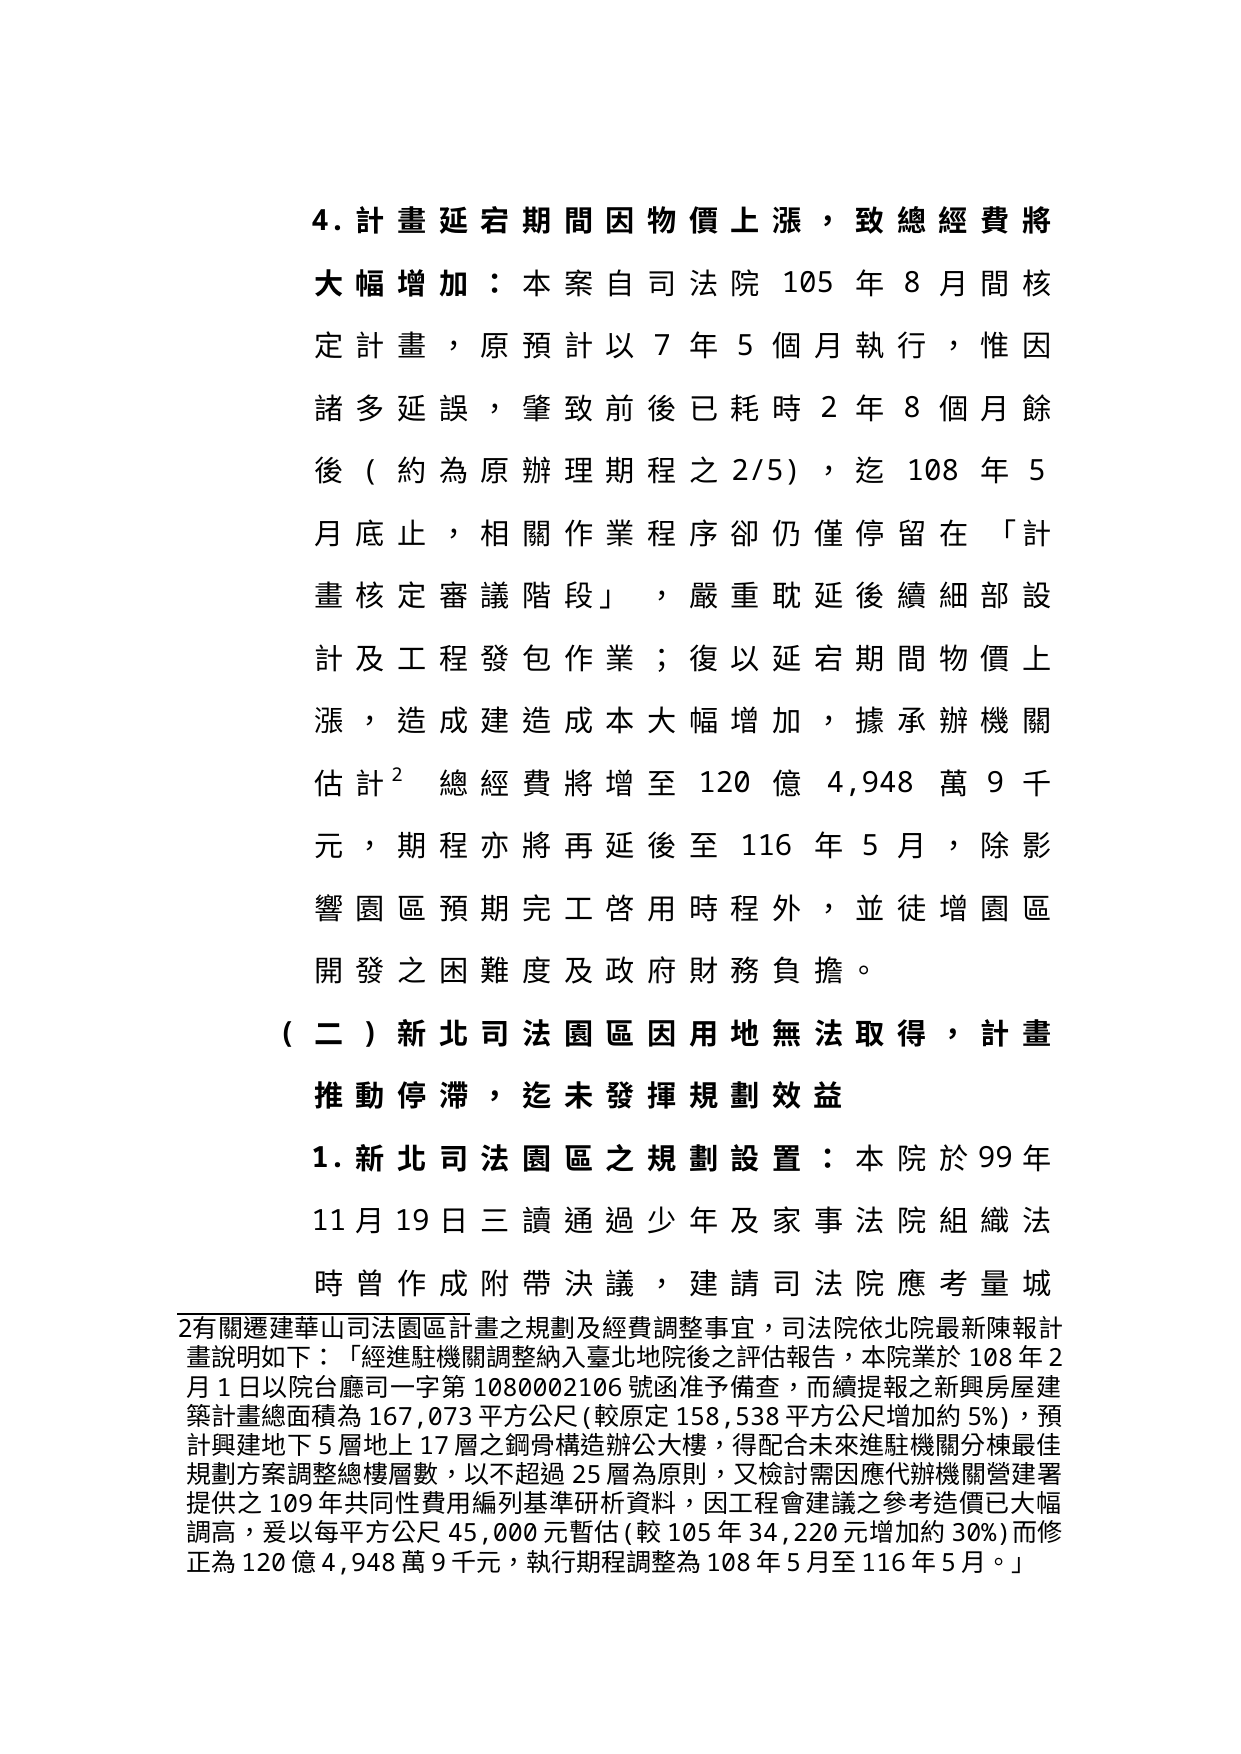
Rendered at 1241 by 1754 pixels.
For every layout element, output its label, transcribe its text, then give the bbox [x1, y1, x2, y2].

text 1.新北司法園區之規劃設置：本院於99年11月19日三讀通過少年及家事法院組織法時曾作成附帶決議，建請司法院應考量城鄉差距及業務需要，於5年內在北、中、南、東地區各成立1所少年及家事法院，以解決少年及家事問題。嗣司法院於101年成立臺灣高雄少年及家事法院後，認有必要於北部地區成立全國第2所少年及家事專業法院(下稱新北少年及家事法院)。另考量智慧財產法院租用臺鐵局經管板橋車站大樓之辦公空間，因法院動線規劃不明、專業鑑定空間狹窄及法台高度不足等問題，無法妥善規劃運用，爰擬規劃成立新北司法園區，將上開機關予以納入。 [271, 1115, 1058, 1302]
text (二)新北司法園區因用地無法取得，計畫推動停滯，迄未發揮規劃效益 [242, 990, 1058, 1115]
text 有關遷建華山司法園區計畫之規劃及經費調整事宜，司法院依北院最新陳報計畫說明如下：「經進駐機關調整納入臺北地院後之評估報告，本院業於108年2月1日以院台廳司一字第1080002106號函准予備查，而續提報之新興房屋建築計畫總面積為167,073平方公尺(較原定158,538平方公尺增加約5%)，預計興建地下5層地上17層之鋼骨構造辦公大樓，得配合未來進駐機關分棟最佳規劃方案調整總樓層數，以不超過25層為原則，又檢討需因應代辦機關營建署提供之109年共同性費用編列基準研析資料，因工程會建議之參考造價已大幅調高，爰以每平方公尺45,000元暫估(較105年34,220元增加約30%)而修正為120億4,948萬9千元，執行期程調整為108年5月至116年5月。」 [177, 1314, 1063, 1577]
text 4.計畫延宕期間因物價上漲，致總經費將大幅增加：本案自司法院105年8月間核定計畫，原預計以7年5個月執行，惟因諸多延誤，肇致前後已耗時2年8個月餘後(約為原辦理期程之2/5)，迄108年5月底止，相關作業程序卻仍僅停留在「計畫核定審議階段」，嚴重耽延後續細部設計及工程發包作業；復以延宕期間物價上漲，造成建造成本大幅增加，據承辦機關估計總經費將增至120億4,948萬9千元，期程亦將再延後至116年5月，除影響園區預期完工啓用時程外，並徒增園區開發之困難度及政府財務負擔。 [271, 177, 1058, 990]
